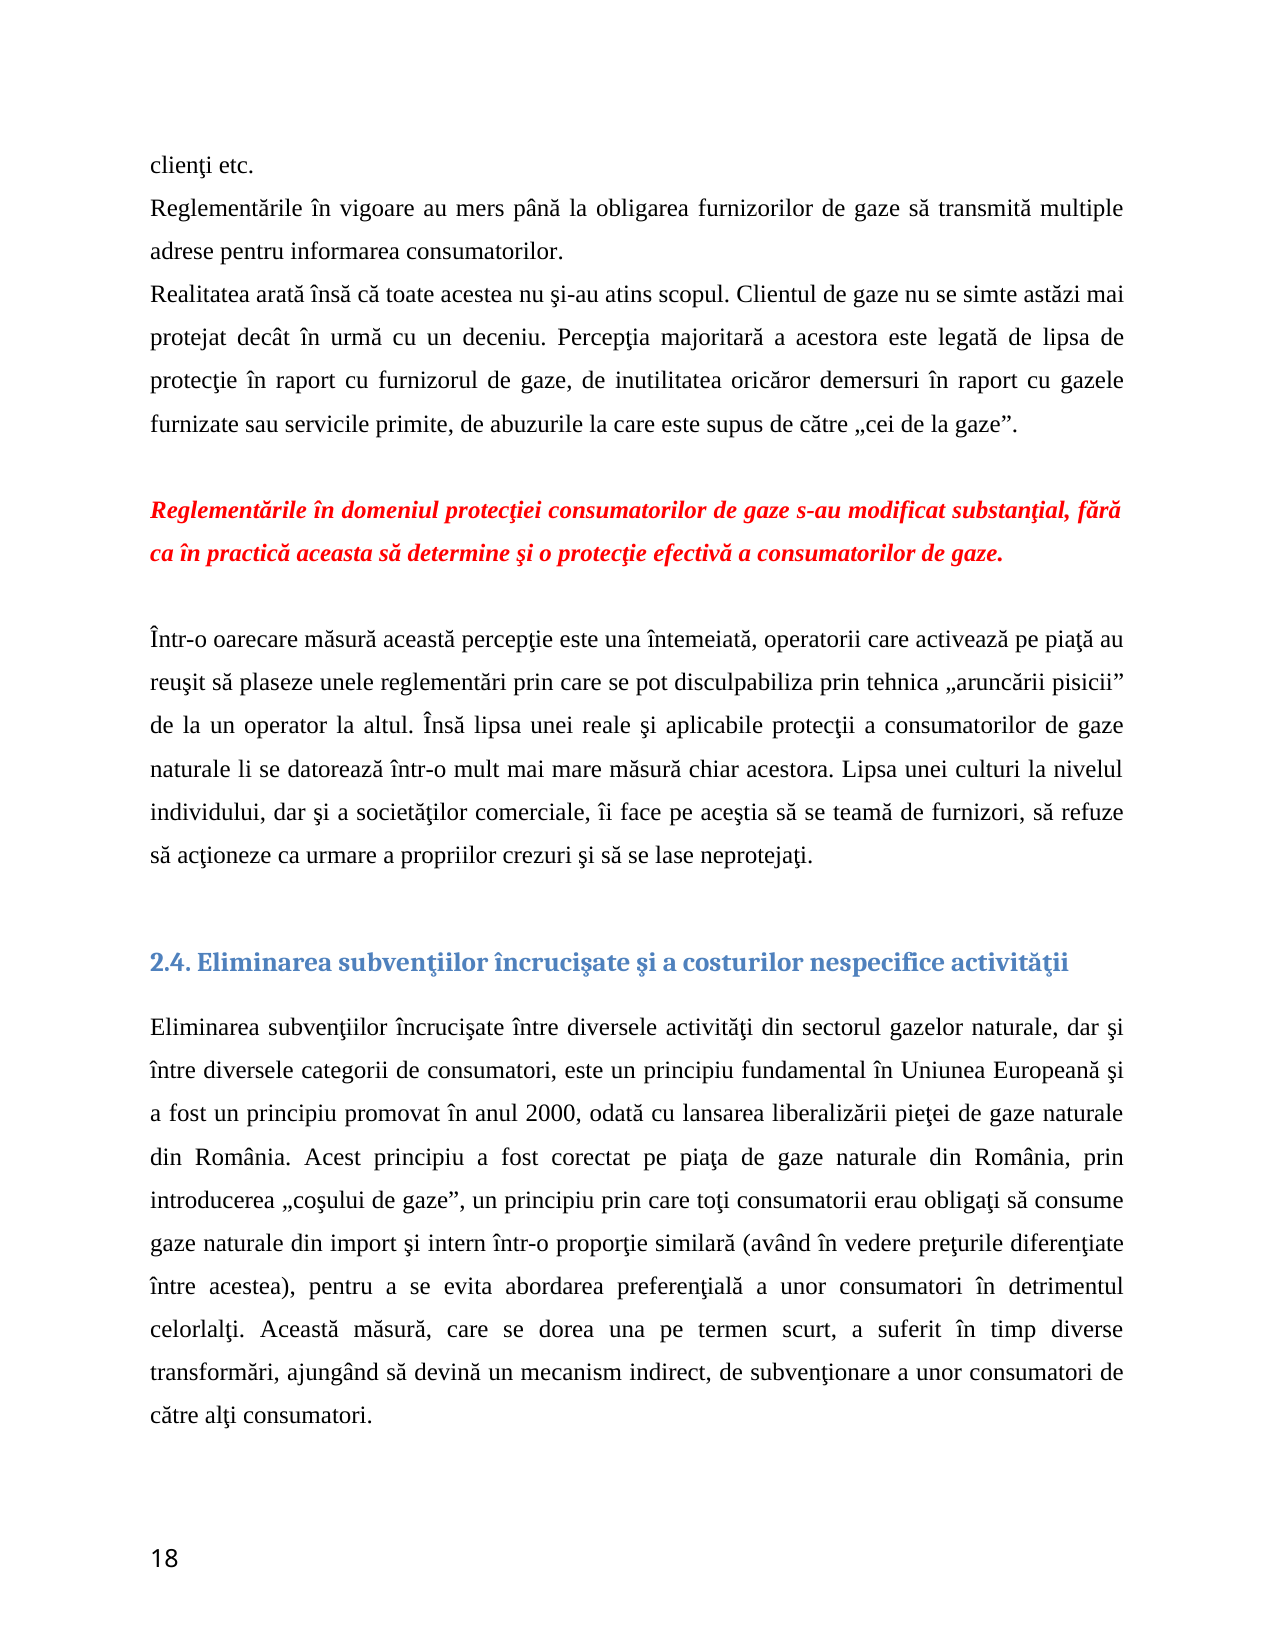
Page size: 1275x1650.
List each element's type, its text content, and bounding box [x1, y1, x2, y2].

text Realitatea arată însă că toate acestea nu şi-au atins scopul. Clientul de gaze nu se simte astăzi mai protejat decât în urmă cu un deceniu. Percepţia majoritară a acestora este legată de lipsa de protecţie în raport cu furnizorul de gaze, de inutilitatea oricăror demersuri în raport cu gazele furnizate sau servicile primite, de abuzurile la care este supus de către „cei de la gaze”. [150, 279, 1125, 437]
text Eliminarea subvenţiilor încrucişate între diversele activităţi din sectorul gazelor naturale, dar şi între diversele categorii de consumatori, este un principiu fundamental în Uniunea Europeană şi a fost un principiu promovat în anul 2000, odată cu lansarea liberalizării pieţei de gaze naturale din România. Acest principiu a fost corectat pe piaţa de gaze naturale din România, prin introducerea „coşului de gaze”, un principiu prin care toţi consumatorii erau obligaţi să consume gaze naturale din import şi intern într-o proporţie similară (având în vedere preţurile diferenţiate între acestea), pentru a se evita abordarea preferenţială a unor consumatori în detrimentul celorlalţi. Această măsură, care se dorea una pe termen scurt, a suferit în timp diverse transformări, ajungând să devină un mecanism indirect, de subvenţionare a unor consumatori de către alţi consumatori. [150, 1012, 1125, 1429]
subtitle 2.4. Eliminarea subvenţiilor încrucişate şi a costurilor nespecifice activităţii [150, 947, 1125, 978]
text Într-o oarecare măsură această percepţie este una întemeiată, operatorii care activează pe piaţă au reuşit să plaseze unele reglementări prin care se pot disculpabiliza prin tehnica „aruncării pisicii” de la un operator la altul. Însă lipsa unei reale şi aplicabile protecţii a consumatorilor de gaze naturale li se datorează într-o mult mai mare măsură chiar acestora. Lipsa unei culturi la nivelul individului, dar şi a societăţilor comerciale, îi face pe aceştia să se teamă de furnizori, să refuze să acţioneze ca urmare a propriilor crezuri şi să se lase neprotejaţi. [150, 624, 1125, 869]
text clienţi etc. [150, 150, 1125, 179]
text Reglementările în domeniul protecţiei consumatorilor de gaze s-au modificat substanţial, fără ca în practică aceasta să determine şi o protecţie efectivă a consumatorilor de gaze. [150, 495, 1125, 567]
text Reglementările în vigoare au mers până la obligarea furnizorilor de gaze să transmită multiple adrese pentru informarea consumatorilor. [150, 193, 1125, 265]
